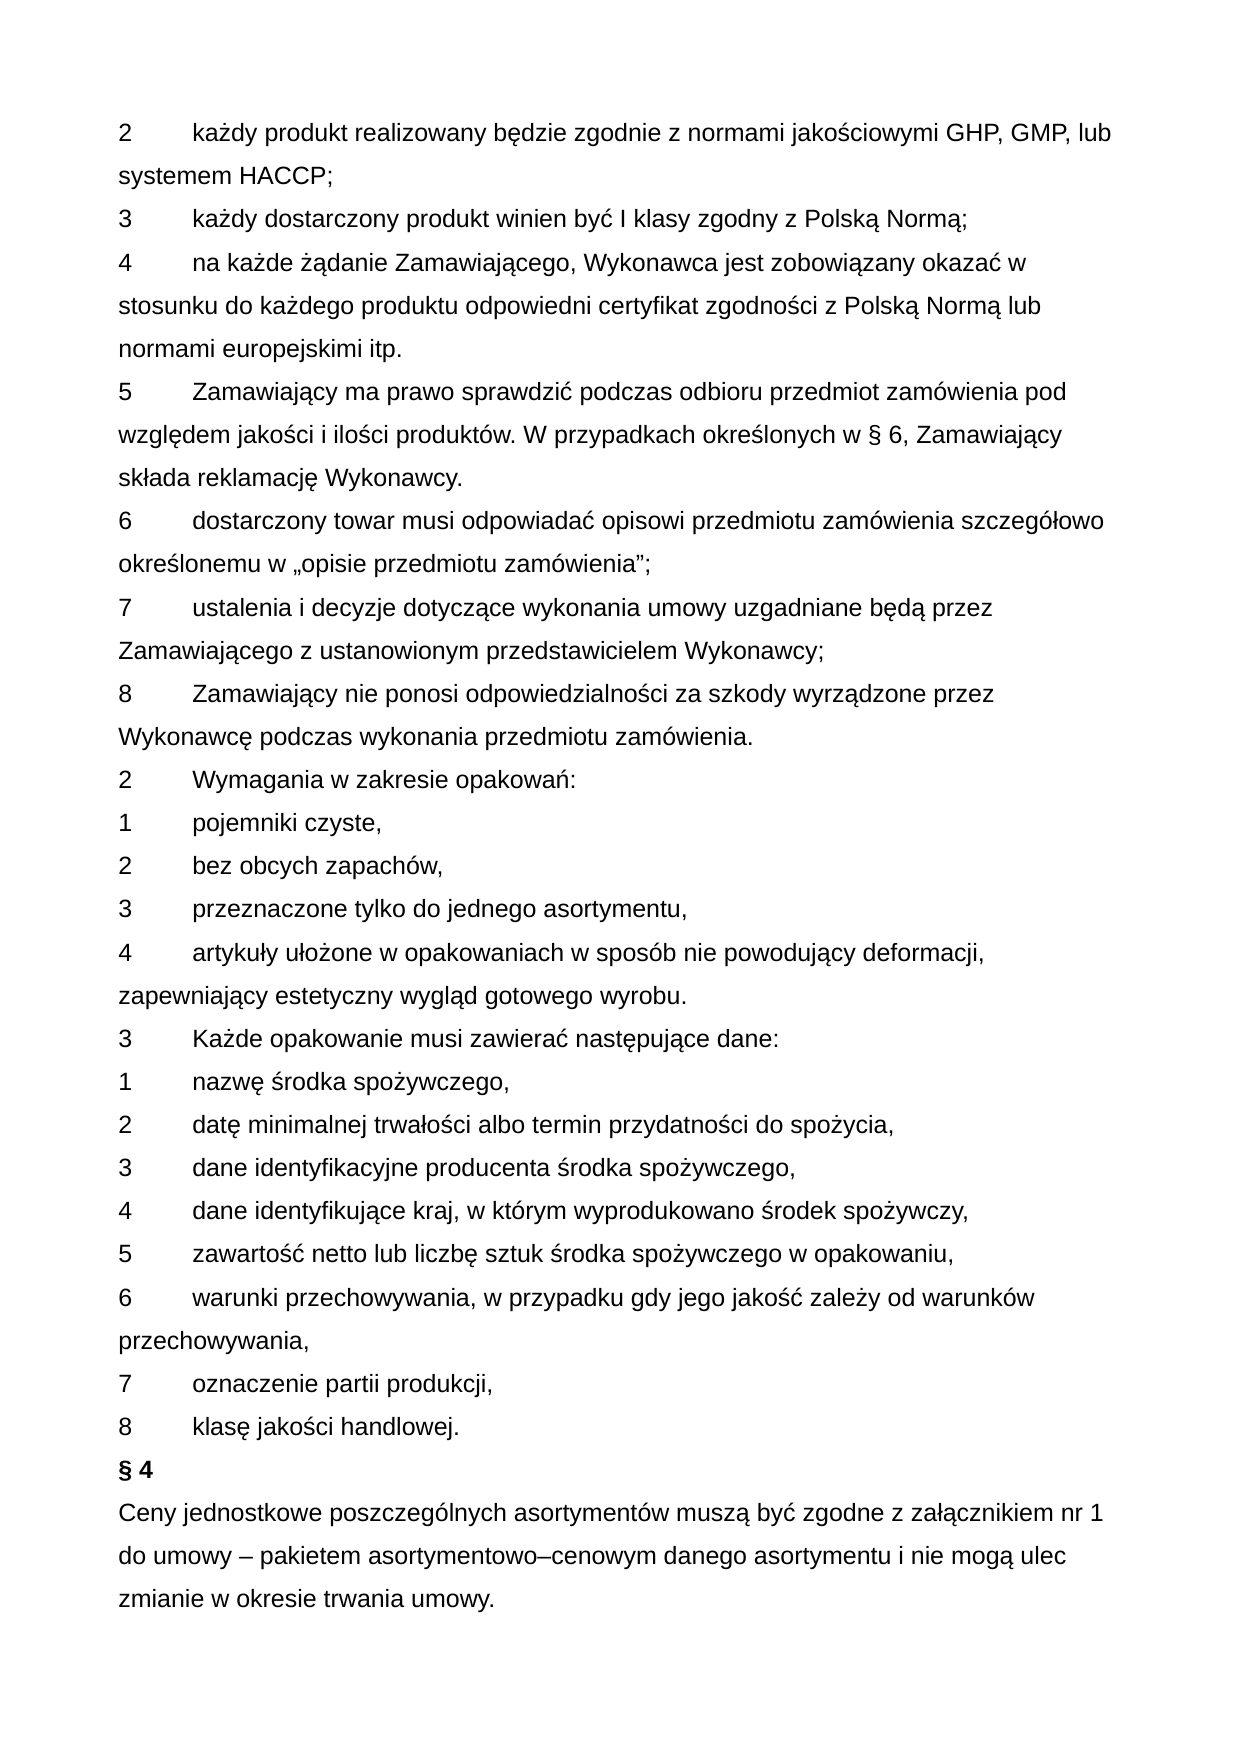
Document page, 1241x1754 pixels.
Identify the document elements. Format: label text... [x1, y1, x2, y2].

list datę minimalnej trwałości albo termin przydatności do spożycia, [118, 1110, 1122, 1139]
list dostarczony towar musi odpowiadać opisowi przedmiotu zamówienia szczegółowo określonemu w „opisie przedmiotu zamówienia”; [118, 506, 1122, 578]
list Wymagania w zakresie opakowań: [118, 765, 1122, 794]
list każdy dostarczony produkt winien być I klasy zgodny z Polską Normą; [118, 204, 1122, 233]
text Ceny jednostkowe poszczególnych asortymentów muszą być zgodne z załącznikiem nr 1 do umowy – pakietem asortymentowo–cenowym danego asortymentu i nie mogą ulec zmianie w okresie trwania umowy. [118, 1498, 1122, 1613]
list oznaczenie partii produkcji, [118, 1369, 1122, 1397]
list artykuły ułożone w opakowaniach w sposób nie powodujący deformacji, zapewniający estetyczny wygląd gotowego wyrobu. [118, 937, 1122, 1009]
list bez obcych zapachów, [118, 851, 1122, 880]
list ustalenia i decyzje dotyczące wykonania umowy uzgadniane będą przez Zamawiającego z ustanowionym przedstawicielem Wykonawcy; [118, 592, 1122, 664]
list na każde żądanie Zamawiającego, Wykonawca jest zobowiązany okazać w stosunku do każdego produktu odpowiedni certyfikat zgodności z Polską Normą lub normami europejskimi itp. [118, 247, 1122, 362]
list Zamawiający nie ponosi odpowiedzialności za szkody wyrządzone przez Wykonawcę podczas wykonania przedmiotu zamówienia. [118, 679, 1122, 751]
list warunki przechowywania, w przypadku gdy jego jakość zależy od warunków przechowywania, [118, 1282, 1122, 1354]
list Zamawiający ma prawo sprawdzić podczas odbioru przedmiot zamówienia pod względem jakości i ilości produktów. W przypadkach określonych w § 6, Zamawiający składa reklamację Wykonawcy. [118, 377, 1122, 492]
list nazwę środka spożywczego, [118, 1067, 1122, 1096]
list zawartość netto lub liczbę sztuk środka spożywczego w opakowaniu, [118, 1239, 1122, 1268]
list dane identyfikujące kraj, w którym wyprodukowano środek spożywczy, [118, 1196, 1122, 1225]
list przeznaczone tylko do jednego asortymentu, [118, 894, 1122, 923]
text § 4 [118, 1455, 1122, 1484]
list każdy produkt realizowany będzie zgodnie z normami jakościowymi GHP, GMP, lub systemem HACCP; [118, 118, 1122, 190]
list pojemniki czyste, [118, 808, 1122, 837]
list Każde opakowanie musi zawierać następujące dane: [118, 1024, 1122, 1052]
list dane identyfikacyjne producenta środka spożywczego, [118, 1153, 1122, 1182]
list klasę jakości handlowej. [118, 1412, 1122, 1441]
